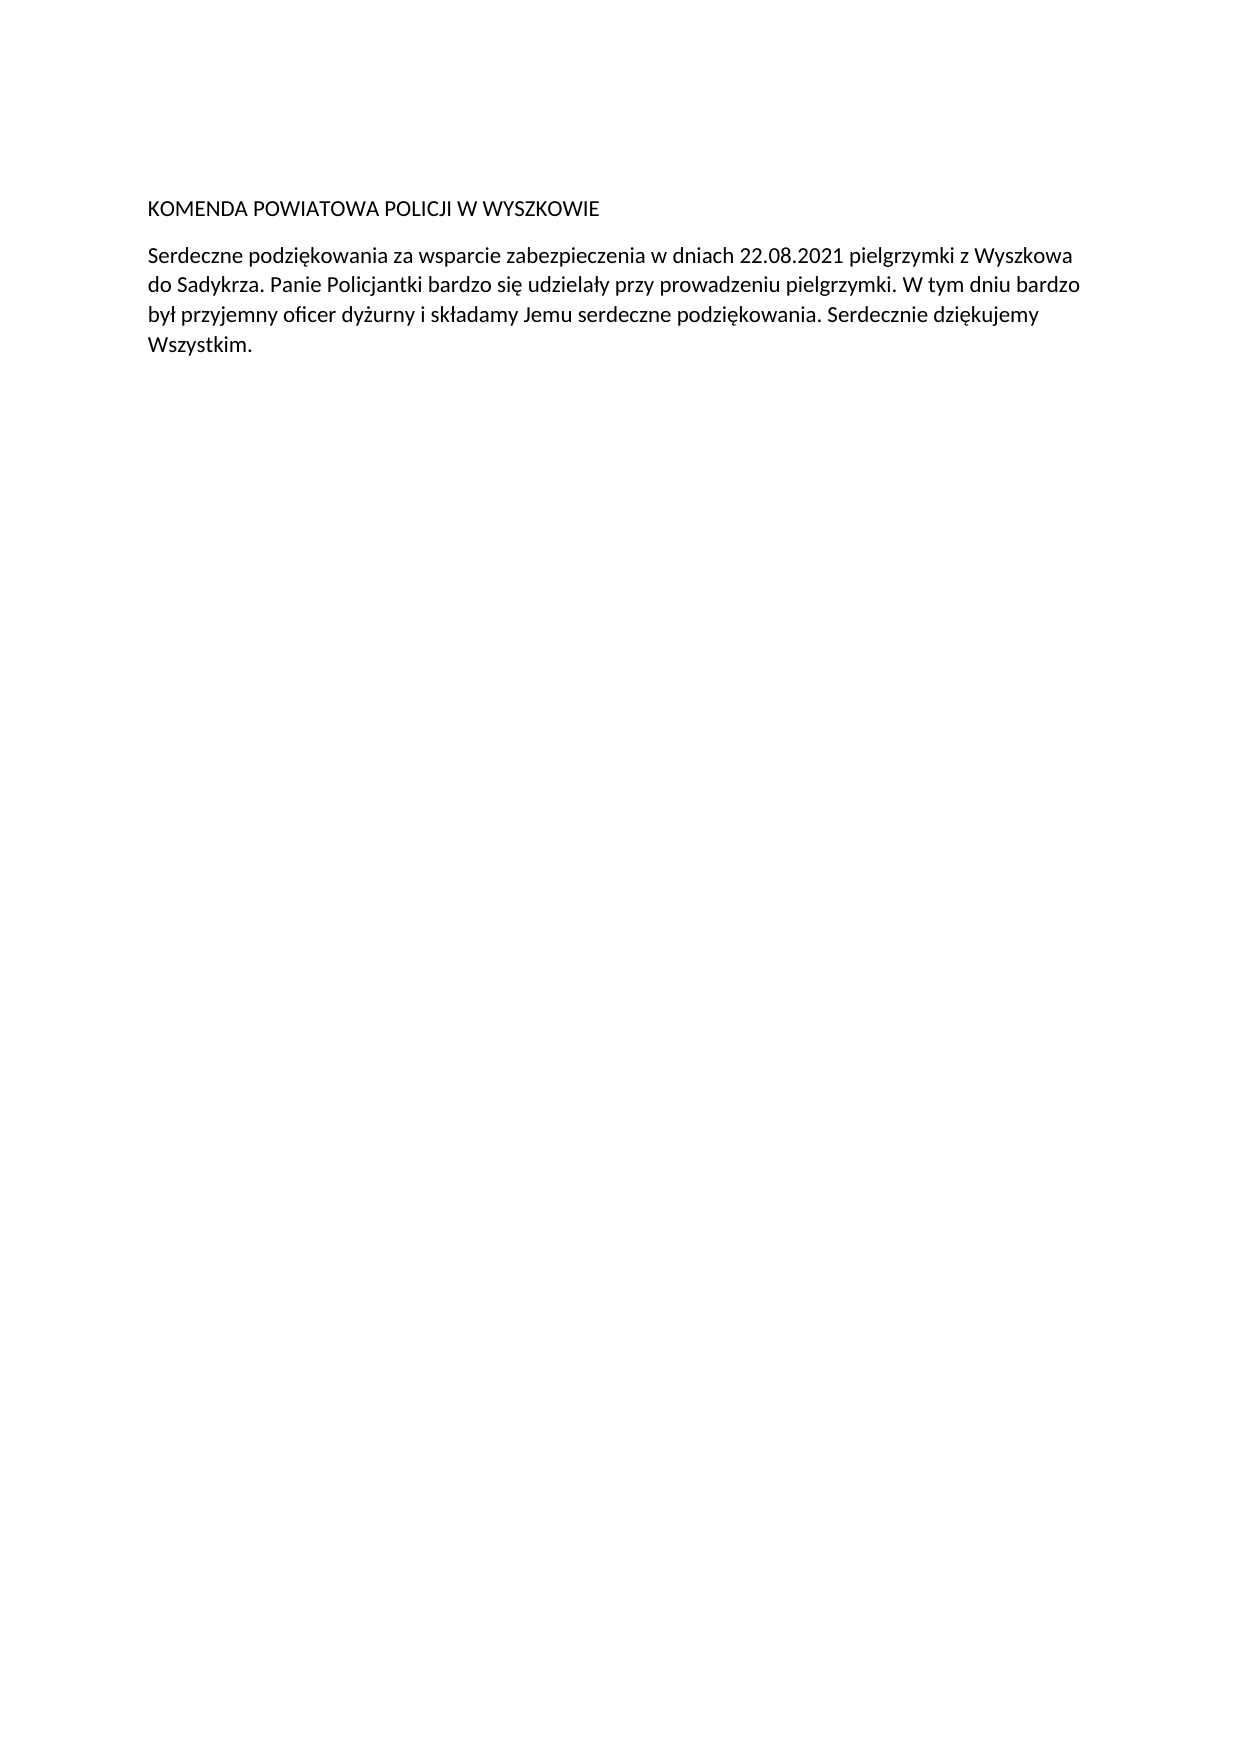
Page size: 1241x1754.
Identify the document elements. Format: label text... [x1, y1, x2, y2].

text KOMENDA POWIATOWA POLICJI W WYSZKOWIE [148, 194, 1093, 222]
text Serdeczne podziękowania za wsparcie zabezpieczenia w dniach 22.08.2021 pielgrzymki z Wyszkowa do Sadykrza. Panie Policjantki bardzo się udzielały przy prowadzeniu pielgrzymki. W tym dniu bardzo był przyjemny oficer dyżurny i składamy Jemu serdeczne podziękowania. Serdecznie dziękujemy Wszystkim. [148, 241, 1093, 358]
